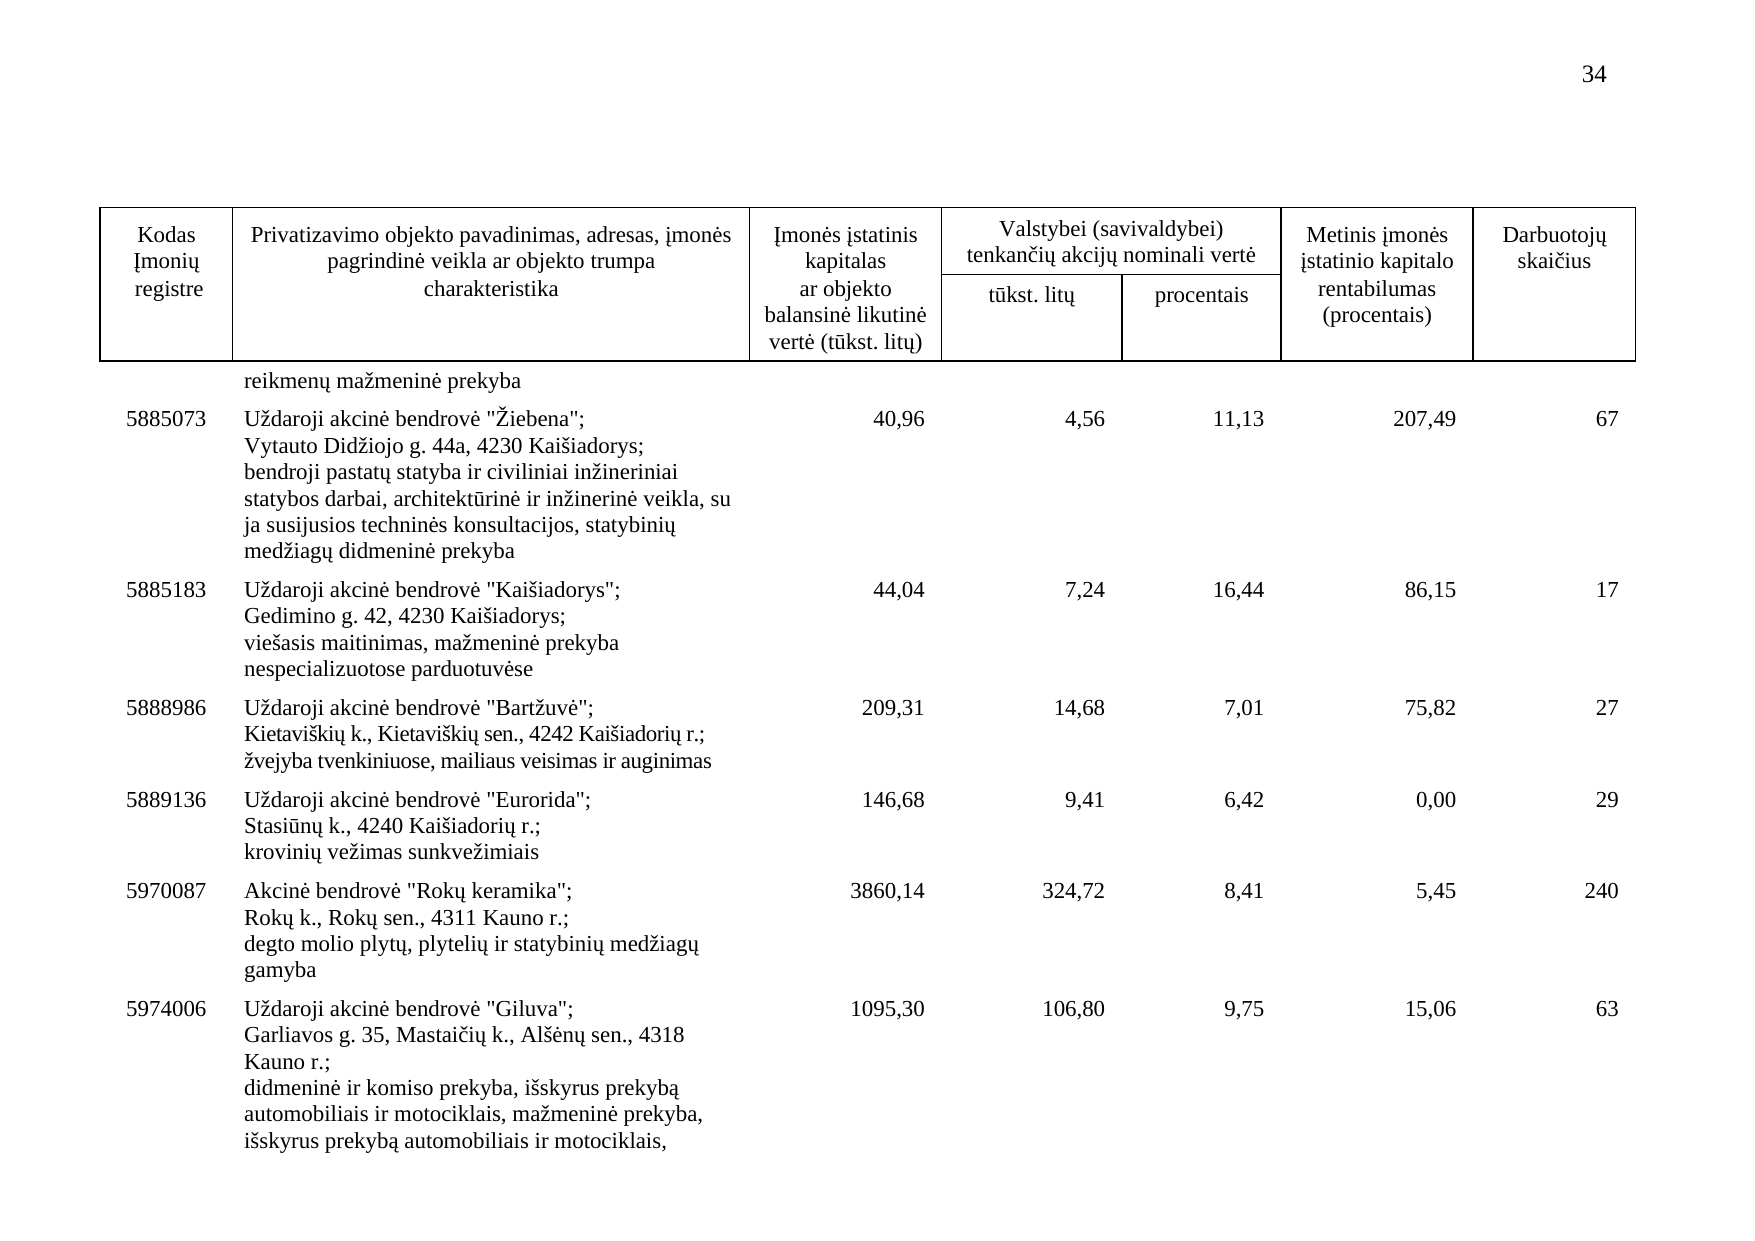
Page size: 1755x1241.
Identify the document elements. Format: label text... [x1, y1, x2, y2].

table_cell Uždaroji akcinė bendrovė "Bartžuvė"; Kietaviškių k., Kietaviškių sen., 4242 Kaišiadorių r.; žvejyba tvenkiniuose, mailiaus veisimas ir auginimas [233, 688, 749, 779]
table_cell 4,56 [941, 399, 1122, 570]
table_cell 86,15 [1281, 570, 1473, 688]
table_cell Akcinė bendrovė "Rokų keramika"; Rokų k., Rokų sen., 4311 Kauno r.; degto molio plytų, plytelių ir statybinių medžiagų gamyba [233, 871, 749, 989]
table_cell ar objekto balansinė likutinė vertė (tūkst. litų) [750, 274, 941, 360]
table_cell [1473, 362, 1636, 399]
table_cell [100, 362, 233, 399]
table_header Privatizavimo objekto pavadinimas, adresas, įmonės pagrindinė veikla ar objekto trumpa [233, 208, 749, 273]
table_cell procentais [1123, 275, 1280, 360]
table_header Darbuotojų skaičius [1474, 208, 1635, 273]
table_cell 6,42 [1122, 779, 1281, 871]
table_cell 15,06 [1281, 989, 1473, 1153]
table_cell 0,00 [1281, 779, 1473, 871]
table_cell 16,44 [1122, 570, 1281, 688]
table_cell 14,68 [941, 688, 1122, 779]
table_cell 29 [1473, 779, 1636, 871]
table_cell 240 [1473, 871, 1636, 989]
table_cell 7,24 [941, 570, 1122, 688]
table_cell 5889136 [100, 779, 233, 871]
table_cell Uždaroji akcinė bendrovė "Eurorida"; Stasiūnų k., 4240 Kaišiadorių r.; krovinių vežimas sunkvežimiais [233, 779, 749, 871]
table_cell 75,82 [1281, 688, 1473, 779]
table_cell 27 [1473, 688, 1636, 779]
table_cell 67 [1473, 399, 1636, 570]
table_cell 11,13 [1122, 399, 1281, 570]
table_cell 5970087 [100, 871, 233, 989]
table_cell 5974006 [100, 989, 233, 1153]
table_cell 106,80 [941, 989, 1122, 1153]
table_cell Uždaroji akcinė bendrovė "Kaišiadorys"; Gedimino g. 42, 4230 Kaišiadorys; viešasis maitinimas, mažmeninė prekyba nespecializuotose parduotuvėse [233, 570, 749, 688]
table_header Metinis įmonės įstatinio kapitalo [1282, 208, 1472, 273]
table_cell [1122, 362, 1281, 399]
table_header Įmonės įstatinis kapitalas [750, 208, 941, 273]
table_cell 63 [1473, 989, 1636, 1153]
table_cell 5888986 [100, 688, 233, 779]
table_cell [750, 362, 941, 399]
table_cell 9,41 [941, 779, 1122, 871]
table_cell 44,04 [750, 570, 941, 688]
table_cell [1281, 362, 1473, 399]
table_cell [1474, 274, 1635, 360]
table_cell 324,72 [941, 871, 1122, 989]
table_cell Uždaroji akcinė bendrovė "Giluva"; Garliavos g. 35, Mastaičių k., Alšėnų sen., 4318 Kauno r.; didmeninė ir komiso prekyba, išskyrus prekybą automobiliais ir motociklais, mažmeninė prekyba, išskyrus prekybą automobiliais ir motociklais, [233, 989, 749, 1153]
table_cell 1095,30 [750, 989, 941, 1153]
table_cell 5,45 [1281, 871, 1473, 989]
table_cell 8,41 [1122, 871, 1281, 989]
table_cell Uždaroji akcinė bendrovė "Žiebena"; Vytauto Didžiojo g. 44a, 4230 Kaišiadorys; bendroji pastatų statyba ir civiliniai inžineriniai statybos darbai, architektūrinė ir inžinerinė veikla, su ja susijusios techninės konsultacijos, statybinių medžiagų didmeninė prekyba [233, 399, 749, 570]
table_cell 5885183 [100, 570, 233, 688]
table_cell 9,75 [1122, 989, 1281, 1153]
table_cell 40,96 [750, 399, 941, 570]
table_cell registre [101, 274, 232, 360]
table_cell [941, 362, 1122, 399]
table_cell reikmenų mažmeninė prekyba [233, 362, 749, 399]
table_cell 207,49 [1281, 399, 1473, 570]
table_cell 3860,14 [750, 871, 941, 989]
table_header Kodas Įmonių [101, 208, 232, 273]
table_cell 17 [1473, 570, 1636, 688]
table_cell 146,68 [750, 779, 941, 871]
table_cell tūkst. litų [942, 275, 1121, 360]
table_header Valstybei (savivaldybei) tenkančių akcijų nominali vertė [942, 208, 1280, 273]
table_cell rentabilumas (procentais) [1282, 274, 1472, 360]
table_cell 209,31 [750, 688, 941, 779]
table_cell 5885073 [100, 399, 233, 570]
table_cell charakteristika [233, 274, 749, 360]
table_cell 7,01 [1122, 688, 1281, 779]
